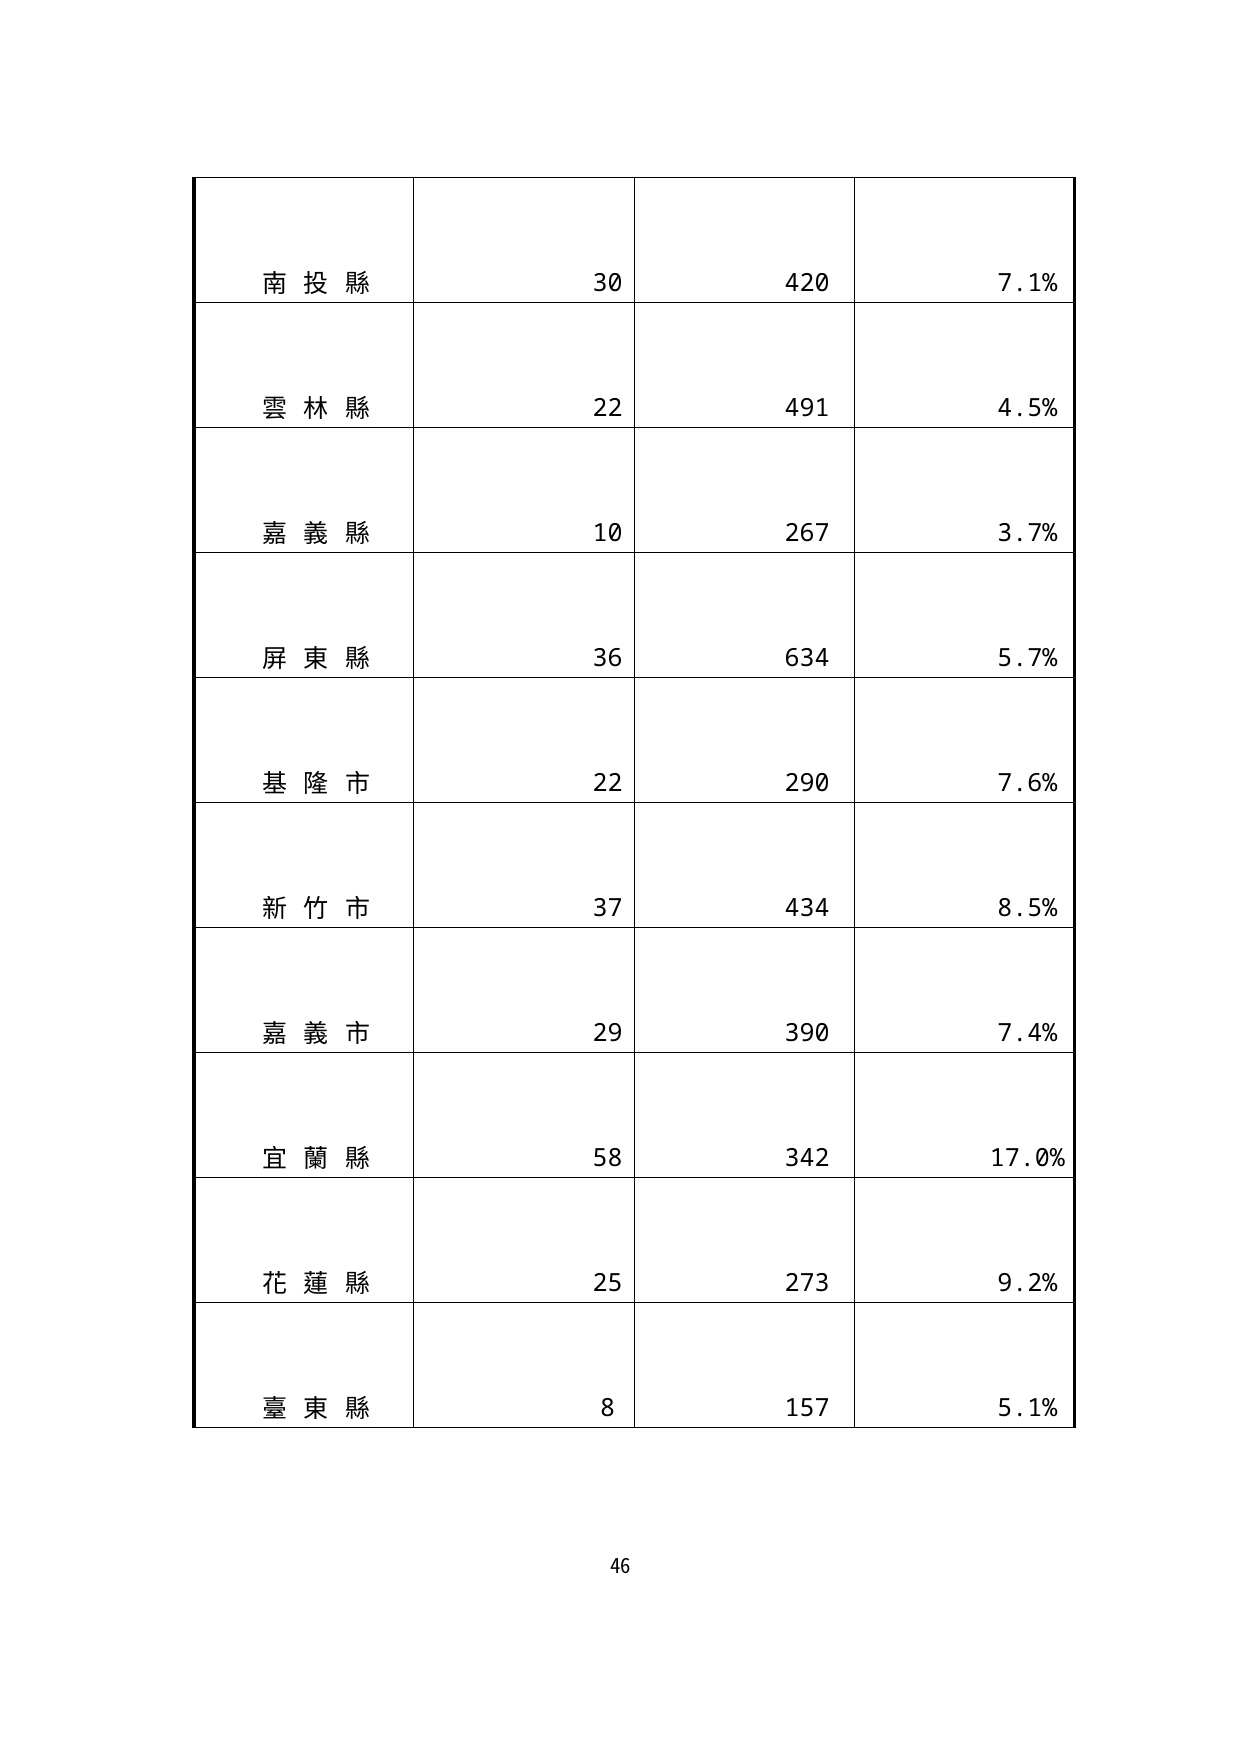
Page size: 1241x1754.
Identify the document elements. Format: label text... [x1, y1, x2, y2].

table_cell 南投縣 [196, 178, 413, 302]
table_cell 基隆市 [196, 678, 413, 802]
table_cell 22 [414, 303, 634, 427]
table_cell 22 [414, 678, 634, 802]
table_cell 290 [635, 678, 854, 802]
table_cell 29 [414, 928, 634, 1052]
table_cell 4.5% [855, 303, 1073, 427]
table_cell 8.5% [855, 803, 1073, 927]
table_cell 390 [635, 928, 854, 1052]
table_cell 3.7% [855, 428, 1073, 552]
table_cell 8 [414, 1303, 634, 1427]
table_cell 25 [414, 1178, 634, 1302]
table_cell 嘉義縣 [196, 428, 413, 552]
table_cell 宜蘭縣 [196, 1053, 413, 1177]
table_cell 58 [414, 1053, 634, 1177]
table_cell 花蓮縣 [196, 1178, 413, 1302]
table_cell 屏東縣 [196, 553, 413, 677]
table_cell 5.7% [855, 553, 1073, 677]
table_cell 434 [635, 803, 854, 927]
table_cell 342 [635, 1053, 854, 1177]
table_cell 37 [414, 803, 634, 927]
table_cell 臺東縣 [196, 1303, 413, 1427]
table_cell 雲林縣 [196, 303, 413, 427]
table_cell 5.1% [855, 1303, 1073, 1427]
table_cell 420 [635, 178, 854, 302]
table_cell 634 [635, 553, 854, 677]
table_cell 157 [635, 1303, 854, 1427]
table_cell 267 [635, 428, 854, 552]
table_cell 36 [414, 553, 634, 677]
table_cell 嘉義市 [196, 928, 413, 1052]
table_cell 17.0% [855, 1053, 1073, 1177]
table_cell 491 [635, 303, 854, 427]
table_cell 273 [635, 1178, 854, 1302]
table_cell 7.6% [855, 678, 1073, 802]
table_cell 9.2% [855, 1178, 1073, 1302]
table_cell 新竹市 [196, 803, 413, 927]
table_cell 7.4% [855, 928, 1073, 1052]
table_cell 7.1% [855, 178, 1073, 302]
table_cell 10 [414, 428, 634, 552]
table_cell 30 [414, 178, 634, 302]
